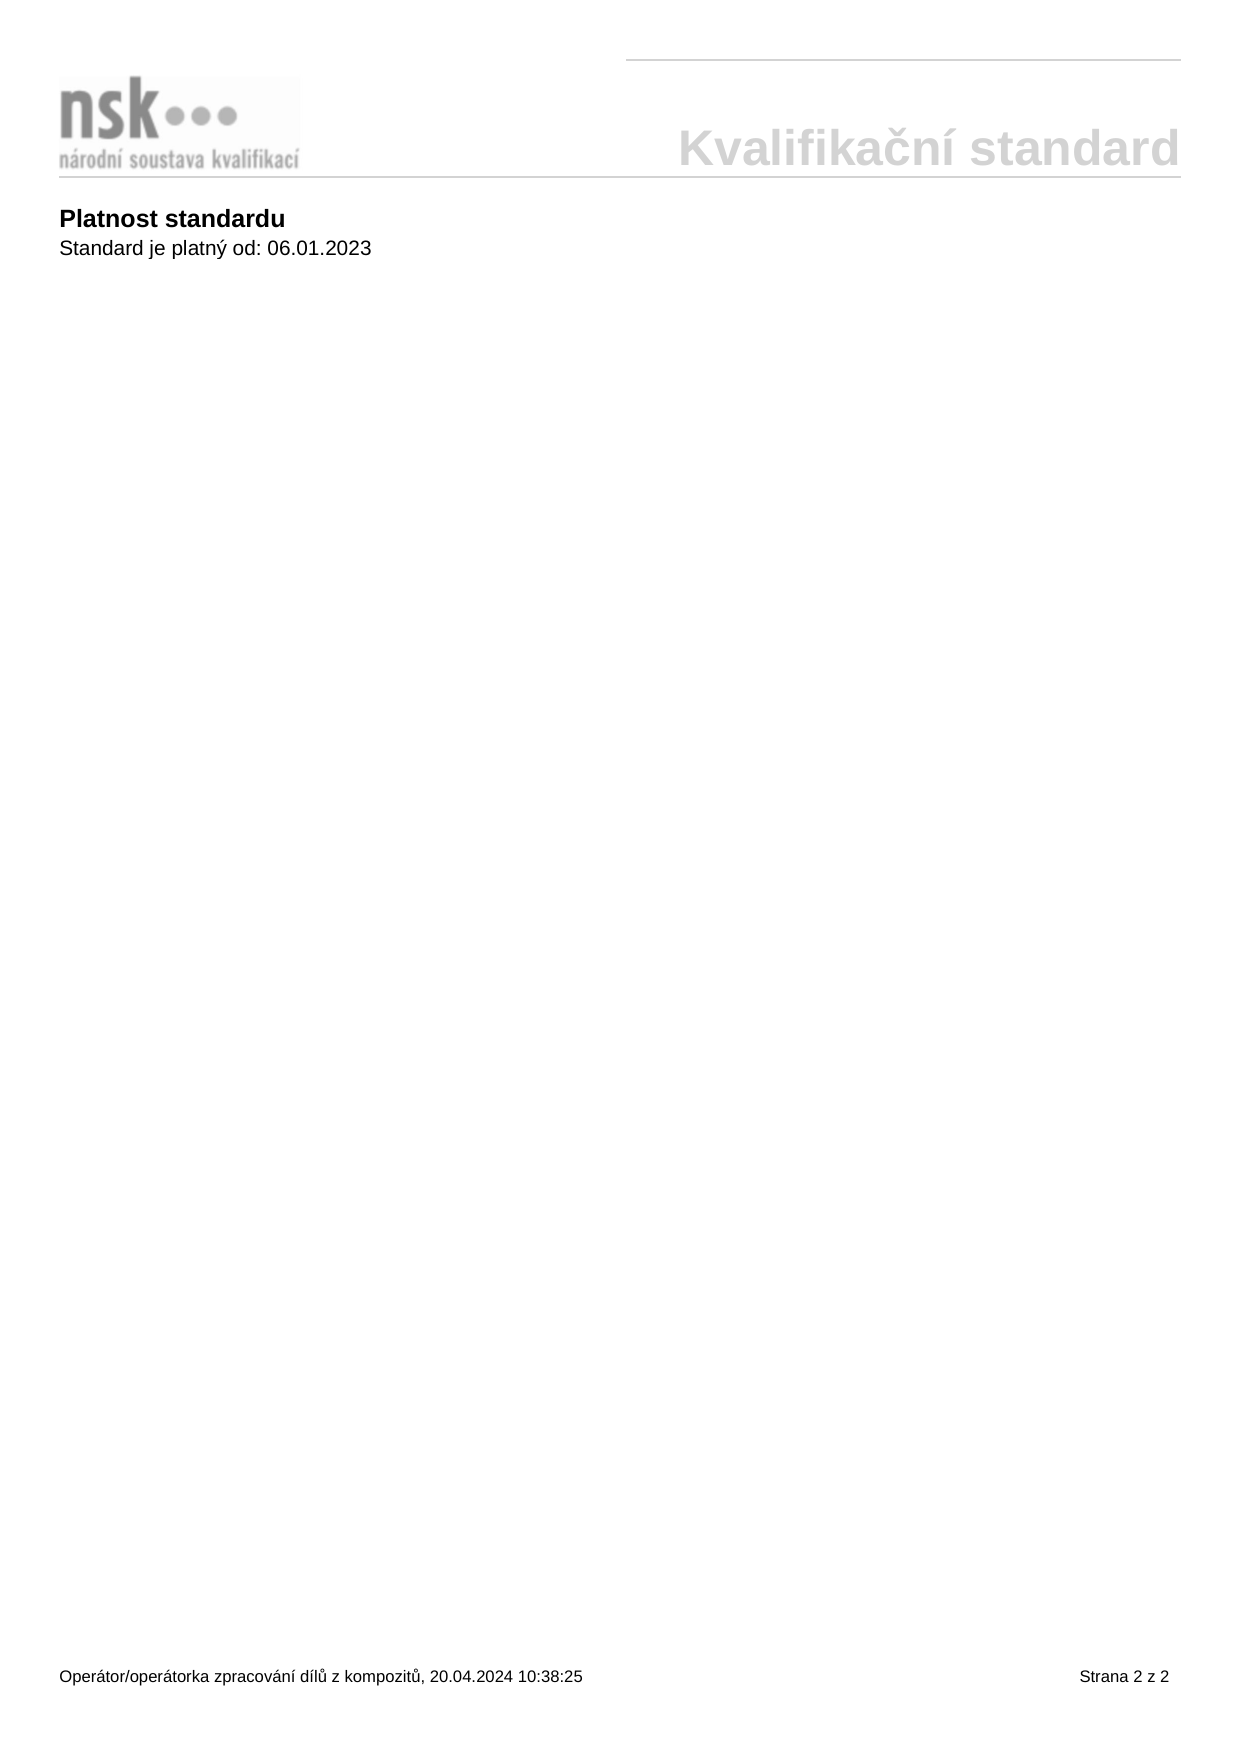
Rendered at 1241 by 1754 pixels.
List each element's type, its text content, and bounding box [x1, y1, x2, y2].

table_cell Standard je platný od: 06.01.2023 [59, 236, 1181, 259]
table_cell [484, 559, 620, 859]
table_cell [484, 194, 620, 200]
table_cell [1093, 1159, 1169, 1409]
table_cell [59, 1159, 483, 1409]
table_cell [620, 259, 626, 559]
table_cell [862, 1159, 1093, 1409]
table_cell Kvalifikační standard [626, 61, 1181, 176]
table_cell Operátor/operátorka zpracování dílů z kompozitů, 20.04.2024 10:38:25 [59, 1658, 862, 1694]
table_cell [620, 1409, 626, 1658]
table_cell [1169, 259, 1181, 559]
table_cell [59, 559, 483, 859]
table_cell [862, 859, 1093, 1159]
table_cell [862, 194, 1093, 200]
table_cell [59, 171, 483, 176]
table_cell [59, 259, 483, 559]
table_cell [484, 859, 620, 1159]
table_cell [1093, 859, 1169, 1159]
table_cell [484, 1409, 620, 1658]
table_cell [484, 259, 620, 559]
table_cell [862, 259, 1093, 559]
table_cell [620, 859, 626, 1159]
table_cell [59, 194, 483, 200]
table_cell [621, 59, 626, 170]
table_cell [59, 859, 483, 1159]
table_cell [626, 1409, 862, 1658]
table_cell [626, 559, 862, 859]
table_cell [1093, 559, 1169, 859]
table_cell [862, 1409, 1093, 1658]
table_cell [59, 178, 1181, 194]
table_cell [1169, 1658, 1181, 1694]
table_cell [1169, 1159, 1181, 1409]
table_cell [626, 859, 862, 1159]
table_cell [862, 559, 1093, 859]
table_cell [626, 194, 862, 200]
table_cell [1169, 859, 1181, 1159]
table_cell Platnost standardu [59, 200, 1181, 236]
table_cell [620, 559, 626, 859]
table_cell [1169, 1409, 1181, 1658]
picture [58, 59, 621, 171]
table_cell [626, 1159, 862, 1409]
table_cell [626, 259, 862, 559]
table_cell [59, 1409, 483, 1658]
table_cell [1169, 559, 1181, 859]
table_cell [1093, 1409, 1169, 1658]
table_cell [484, 171, 620, 176]
table_cell [620, 1159, 626, 1409]
table_cell [484, 1159, 620, 1409]
table_cell [1169, 194, 1181, 200]
table_cell [1093, 259, 1169, 559]
table_cell [1093, 194, 1169, 200]
table_cell Strana 2 z 2 [862, 1658, 1169, 1694]
